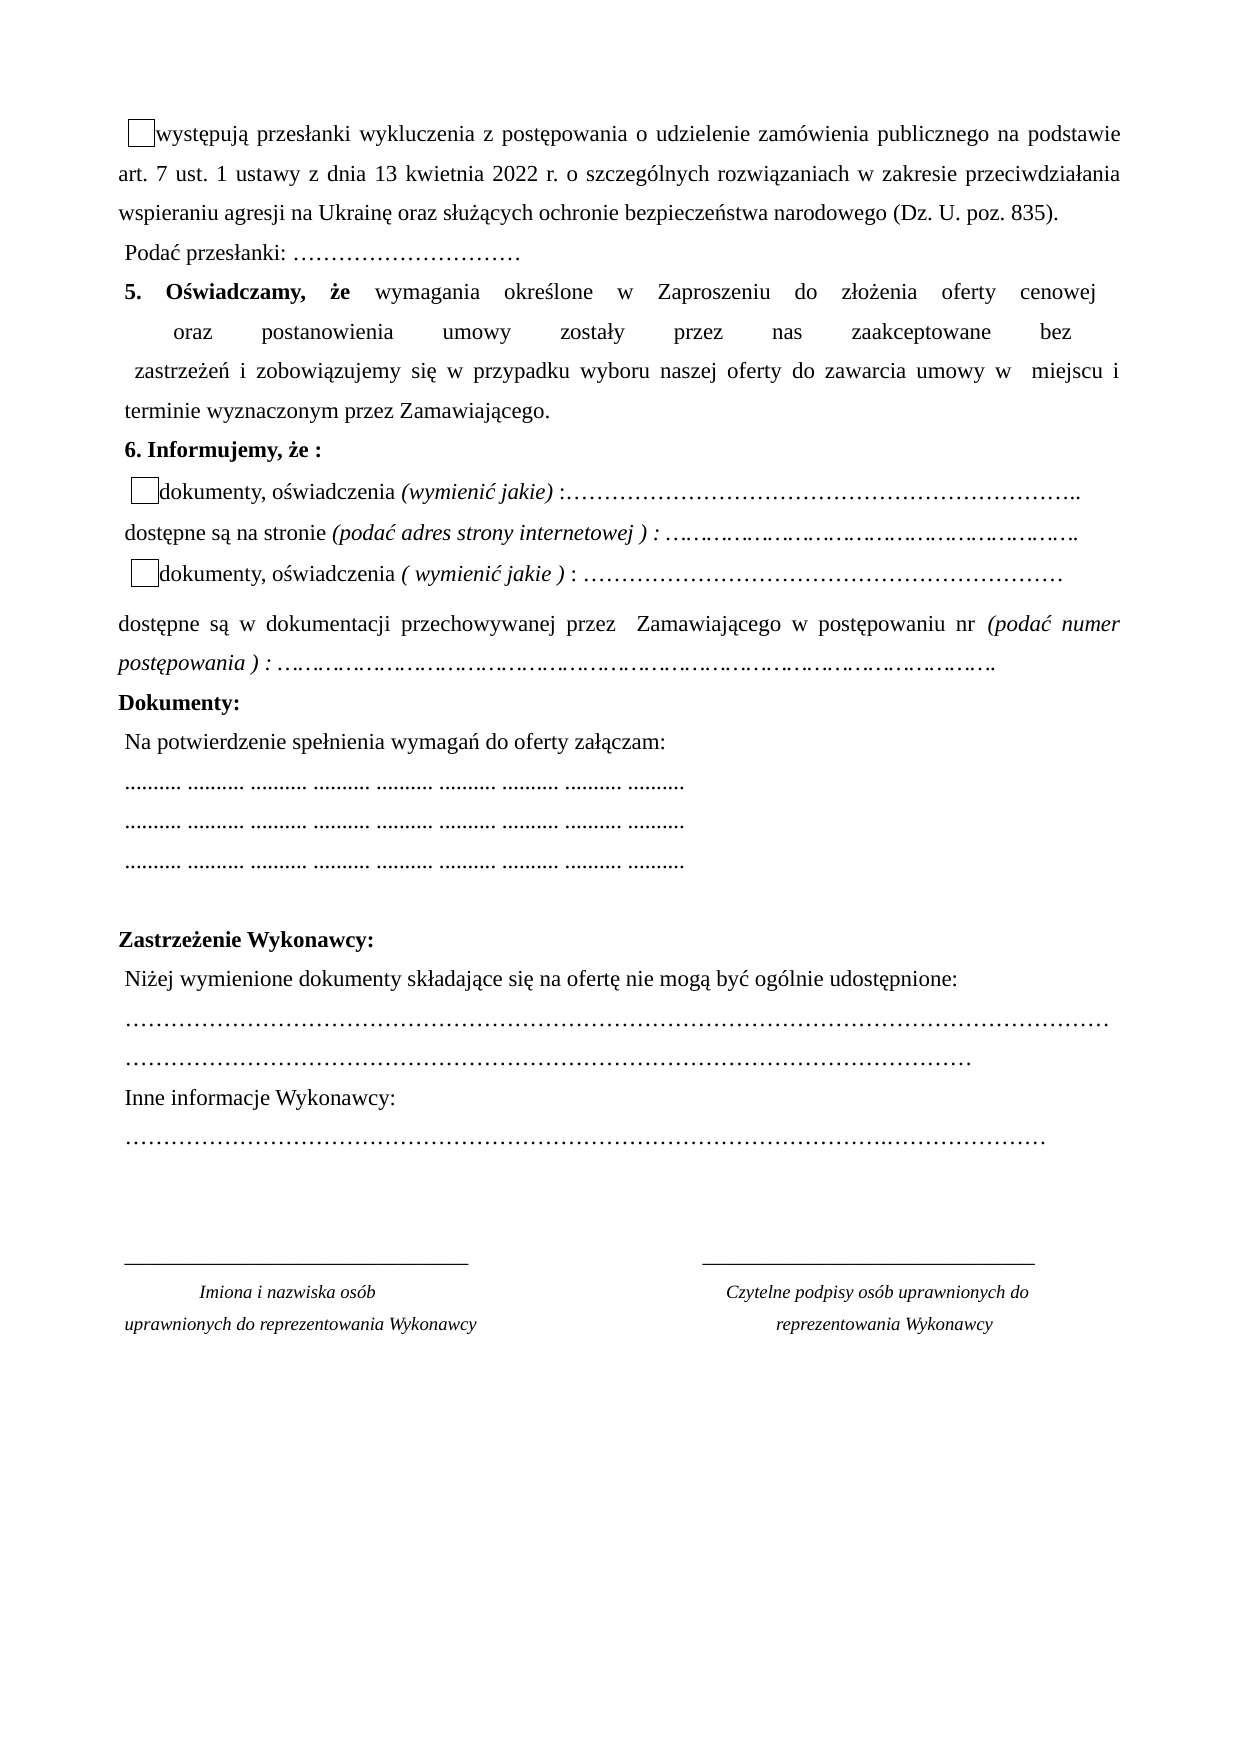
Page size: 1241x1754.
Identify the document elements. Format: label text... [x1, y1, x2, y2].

text Na potwierdzenie spełnienia wymagań do oferty załączam: [124, 728, 1122, 755]
list Zastrzeżenie Wykonawcy: [118, 926, 1122, 952]
text .......... .......... .......... .......... .......... .......... .......... .......... .......... [124, 847, 1122, 873]
list dostępne są w dokumentacji przechowywanej przez Zamawiającego w postępowaniu nr (podać numer postępowania ) : ……………………………………………………………………………………………. [118, 610, 1122, 676]
list Podać przesłanki: ………………………… [124, 239, 1122, 265]
text Niżej wymienione dokumenty składające się na ofertę nie mogą być ogólnie udostępnione: [124, 965, 1122, 992]
list występują przesłanki wykluczenia z postępowania o udzielenie zamówienia publicznego na podstawie art. 7 ust. 1 ustawy z dnia 13 kwietnia 2022 r. o szczególnych rozwiązaniach w zakresie przeciwdziałania wspieraniu agresji na Ukrainę oraz służących ochronie bezpieczeństwa narodowego (Dz. U. poz. 835). [83, 118, 1122, 226]
list dostępne są na stronie (podać adres strony internetowej ) : ……………………………………………………. [124, 519, 1122, 545]
list Dokumenty: [118, 689, 1122, 715]
text ……………………………………………………………………………………….………………… [124, 1123, 1122, 1149]
text .......... .......... .......... .......... .......... .......... .......... .......... .......... [124, 768, 1122, 794]
list dokumenty, oświadczenia (wymienić jakie) :………………………………………………………….. [124, 476, 1122, 504]
text .......... .......... .......... .......... .......... .......... .......... .......... .......... [124, 807, 1122, 834]
list 5. Oświadczamy, że wymagania określone w Zaproszeniu do złożenia oferty cenowej oraz postanowienia umowy zostały przez nas zaakceptowane bez zastrzeżeń i zobowiązujemy się w przypadku wyboru naszej oferty do zawarcia umowy w miejscu i terminie wyznaczonym przez Zamawiającego. [124, 278, 1122, 423]
text uprawnionych do reprezentowania Wykonawcy reprezentowania Wykonawcy [124, 1313, 1122, 1335]
text ______________________________ _____________________________ [124, 1242, 1122, 1268]
list 6. Informujemy, że : [124, 436, 1122, 463]
text Inne informacje Wykonawcy: [124, 1084, 1122, 1110]
text …………………………………………………………………………………………………………………………………………………………………………………………………………………… [124, 1005, 1122, 1071]
text Imiona i nazwiska osób Czytelne podpisy osób uprawnionych do [124, 1281, 1122, 1303]
list dokumenty, oświadczenia ( wymienić jakie ) : ……………………………………………………… [124, 558, 1122, 587]
